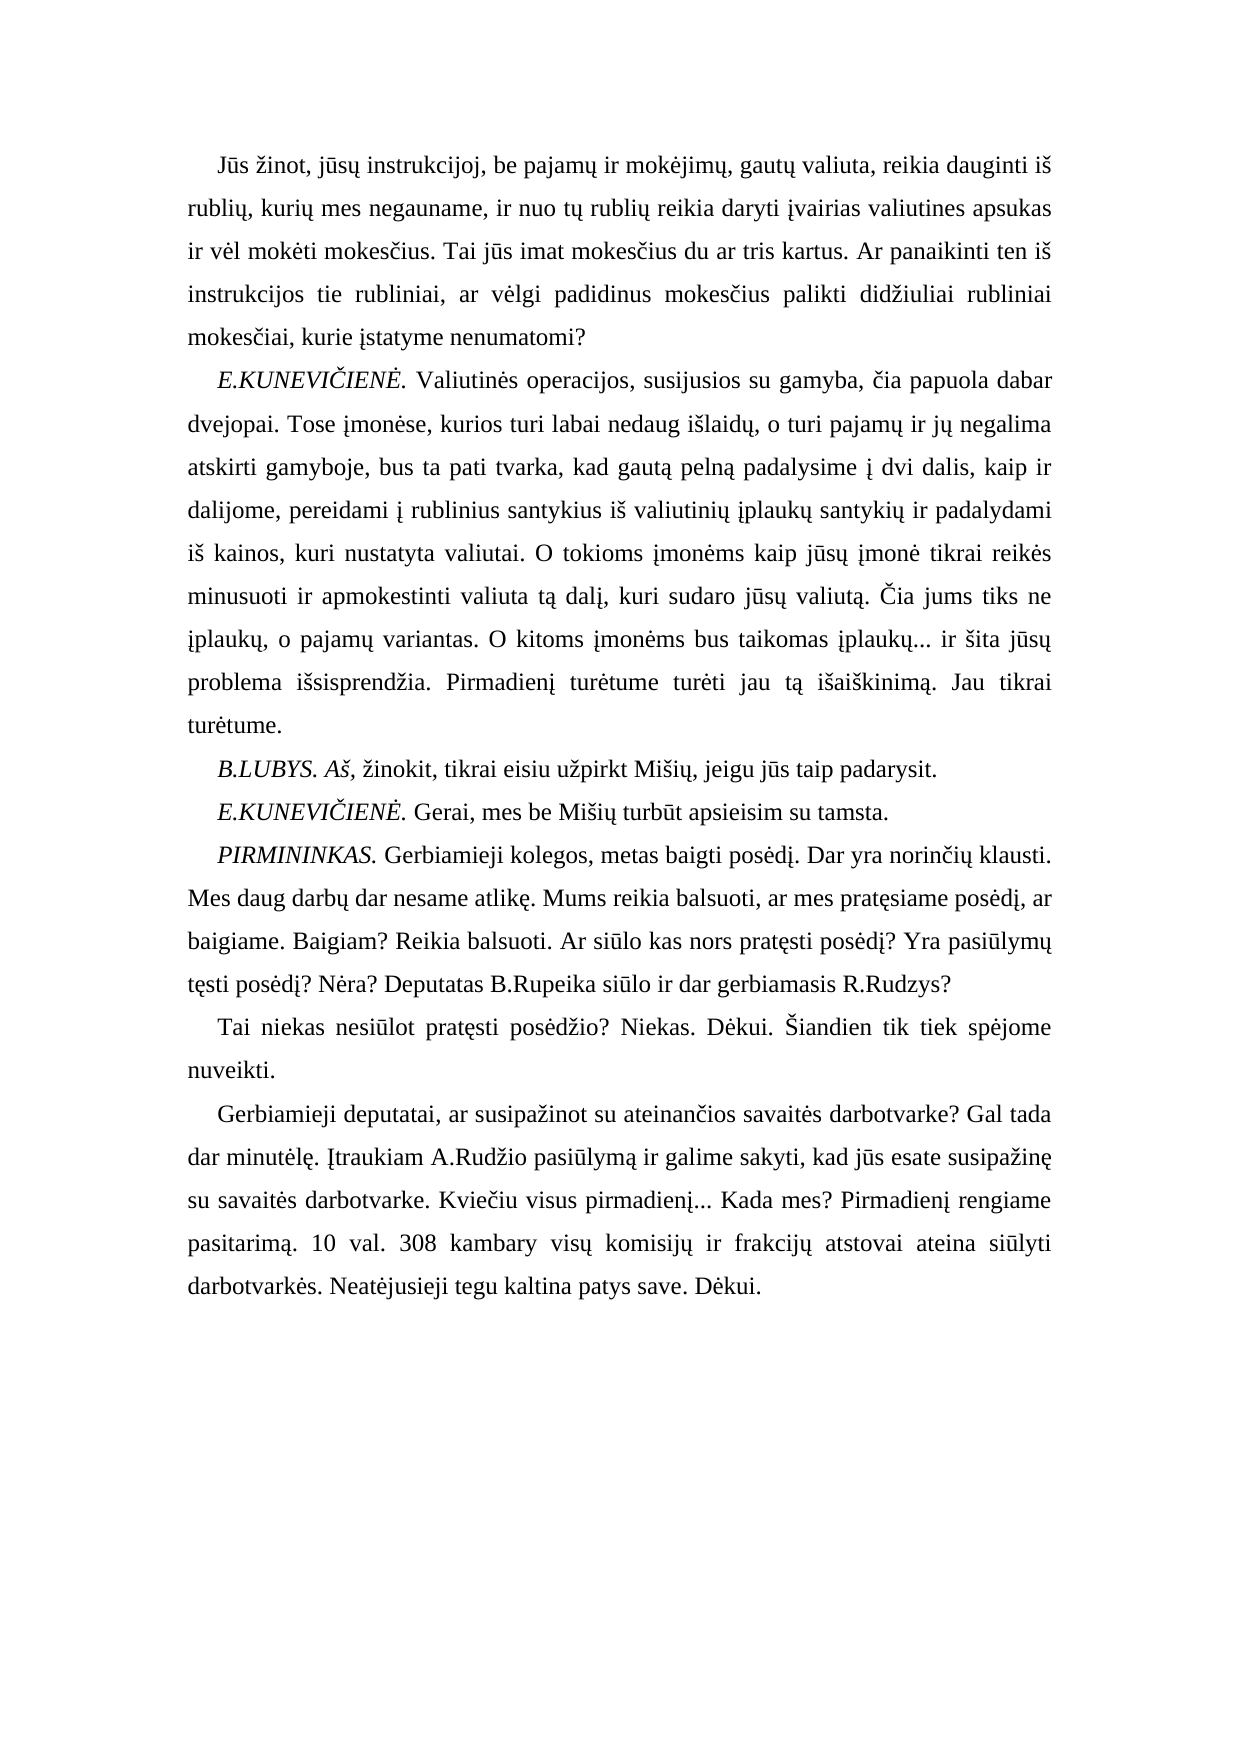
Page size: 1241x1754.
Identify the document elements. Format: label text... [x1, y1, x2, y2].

text Tai niekas nesiūlot pratęsti posėdžio? Niekas. Dėkui. Šiandien tik tiek spėjome nuveikti. [187, 1012, 1053, 1084]
text E.KUNEVIČIENĖ. Gerai, mes be Mišių turbūt apsieisim su tamsta. [187, 797, 1053, 826]
text B.LUBYS. Aš, žinokit, tikrai eisiu užpirkt Mišių, jeigu jūs taip padarysit. [187, 754, 1053, 782]
text Jūs žinot, jūsų instrukcijoj, be pajamų ir mokėjimų, gautų valiuta, reikia dauginti iš rublių, kurių mes negauname, ir nuo tų rublių reikia daryti įvairias valiutines apsukas ir vėl mokėti mokesčius. Tai jūs imat mokesčius du ar tris kartus. Ar panaikinti ten iš instrukcijos tie rubliniai, ar vėlgi padidinus mokesčius palikti didžiuliai rubliniai mokesčiai, kurie įstatyme nenumatomi? [187, 150, 1053, 351]
text Gerbiamieji deputatai, ar susipažinot su ateinančios savaitės darbotvarke? Gal tada dar minutėlę. Įtraukiam A.Rudžio pasiūlymą ir galime sakyti, kad jūs esate susipažinę su savaitės darbotvarke. Kviečiu visus pirmadienį... Kada mes? Pirmadienį rengiame pasitarimą. 10 val. 308 kambary visų komisijų ir frakcijų atstovai ateina siūlyti darbotvarkės. Neatėjusieji tegu kaltina patys save. Dėkui. [187, 1099, 1053, 1300]
text PIRMININKAS. Gerbiamieji kolegos, metas baigti posėdį. Dar yra norinčių klausti. Mes daug darbų dar nesame atlikę. Mums reikia balsuoti, ar mes pratęsiame posėdį, ar baigiame. Baigiam? Reikia balsuoti. Ar siūlo kas nors pratęsti posėdį? Yra pasiūlymų tęsti posėdį? Nėra? Deputatas B.Rupeika siūlo ir dar gerbiamasis R.Rudzys? [187, 840, 1053, 998]
text E.KUNEVIČIENĖ. Valiutinės operacijos, susijusios su gamyba, čia papuola dabar dvejopai. Tose įmonėse, kurios turi labai nedaug išlaidų, o turi pajamų ir jų negalima atskirti gamyboje, bus ta pati tvarka, kad gautą pelną padalysime į dvi dalis, kaip ir dalijome, pereidami į rublinius santykius iš valiutinių įplaukų santykių ir padalydami iš kainos, kuri nustatyta valiutai. O tokioms įmonėms kaip jūsų įmonė tikrai reikės minusuoti ir apmokestinti valiuta tą dalį, kuri sudaro jūsų valiutą. Čia jums tiks ne įplaukų, o pajamų variantas. O kitoms įmonėms bus taikomas įplaukų... ir šita jūsų problema išsisprendžia. Pirmadienį turėtume turėti jau tą išaiškinimą. Jau tikrai turėtume. [187, 366, 1053, 739]
